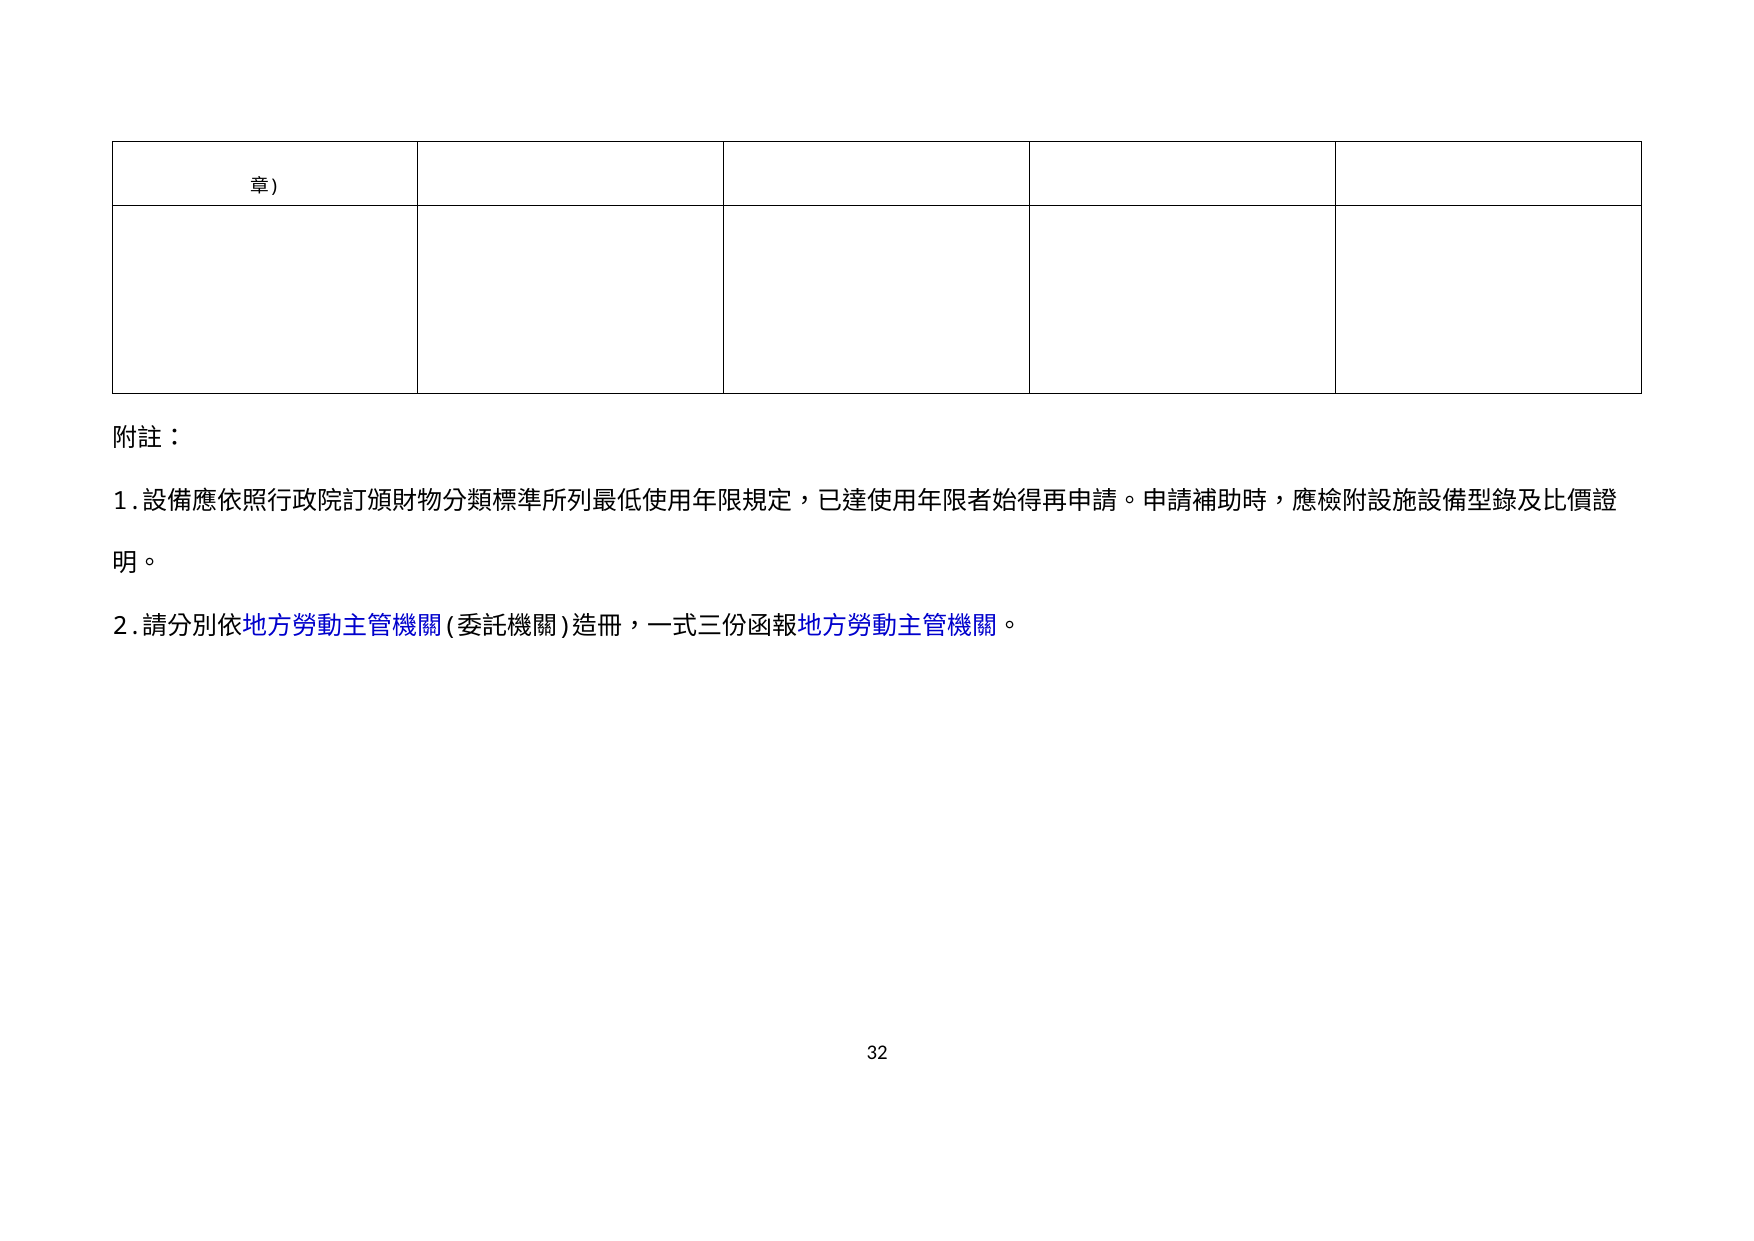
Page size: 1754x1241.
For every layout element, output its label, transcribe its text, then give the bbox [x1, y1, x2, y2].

table_cell [1030, 206, 1335, 393]
table_cell [113, 206, 417, 393]
text 附註： [112, 394, 1642, 457]
table_cell [724, 142, 1029, 205]
table_cell [1030, 142, 1335, 205]
table_cell [1336, 206, 1641, 393]
table_cell [724, 206, 1029, 393]
text 1.設備應依照行政院訂頒財物分類標準所列最低使用年限規定，已達使用年限者始得再申請。申請補助時，應檢附設施設備型錄及比價證明。 [112, 457, 1642, 582]
table_cell [418, 206, 723, 393]
text 2.請分別依地方勞動主管機關(委託機關)造冊，一式三份函報地方勞動主管機關。 [112, 582, 1642, 644]
table_cell [418, 142, 723, 205]
table_cell 章) [113, 142, 417, 205]
table_cell [1336, 142, 1641, 205]
